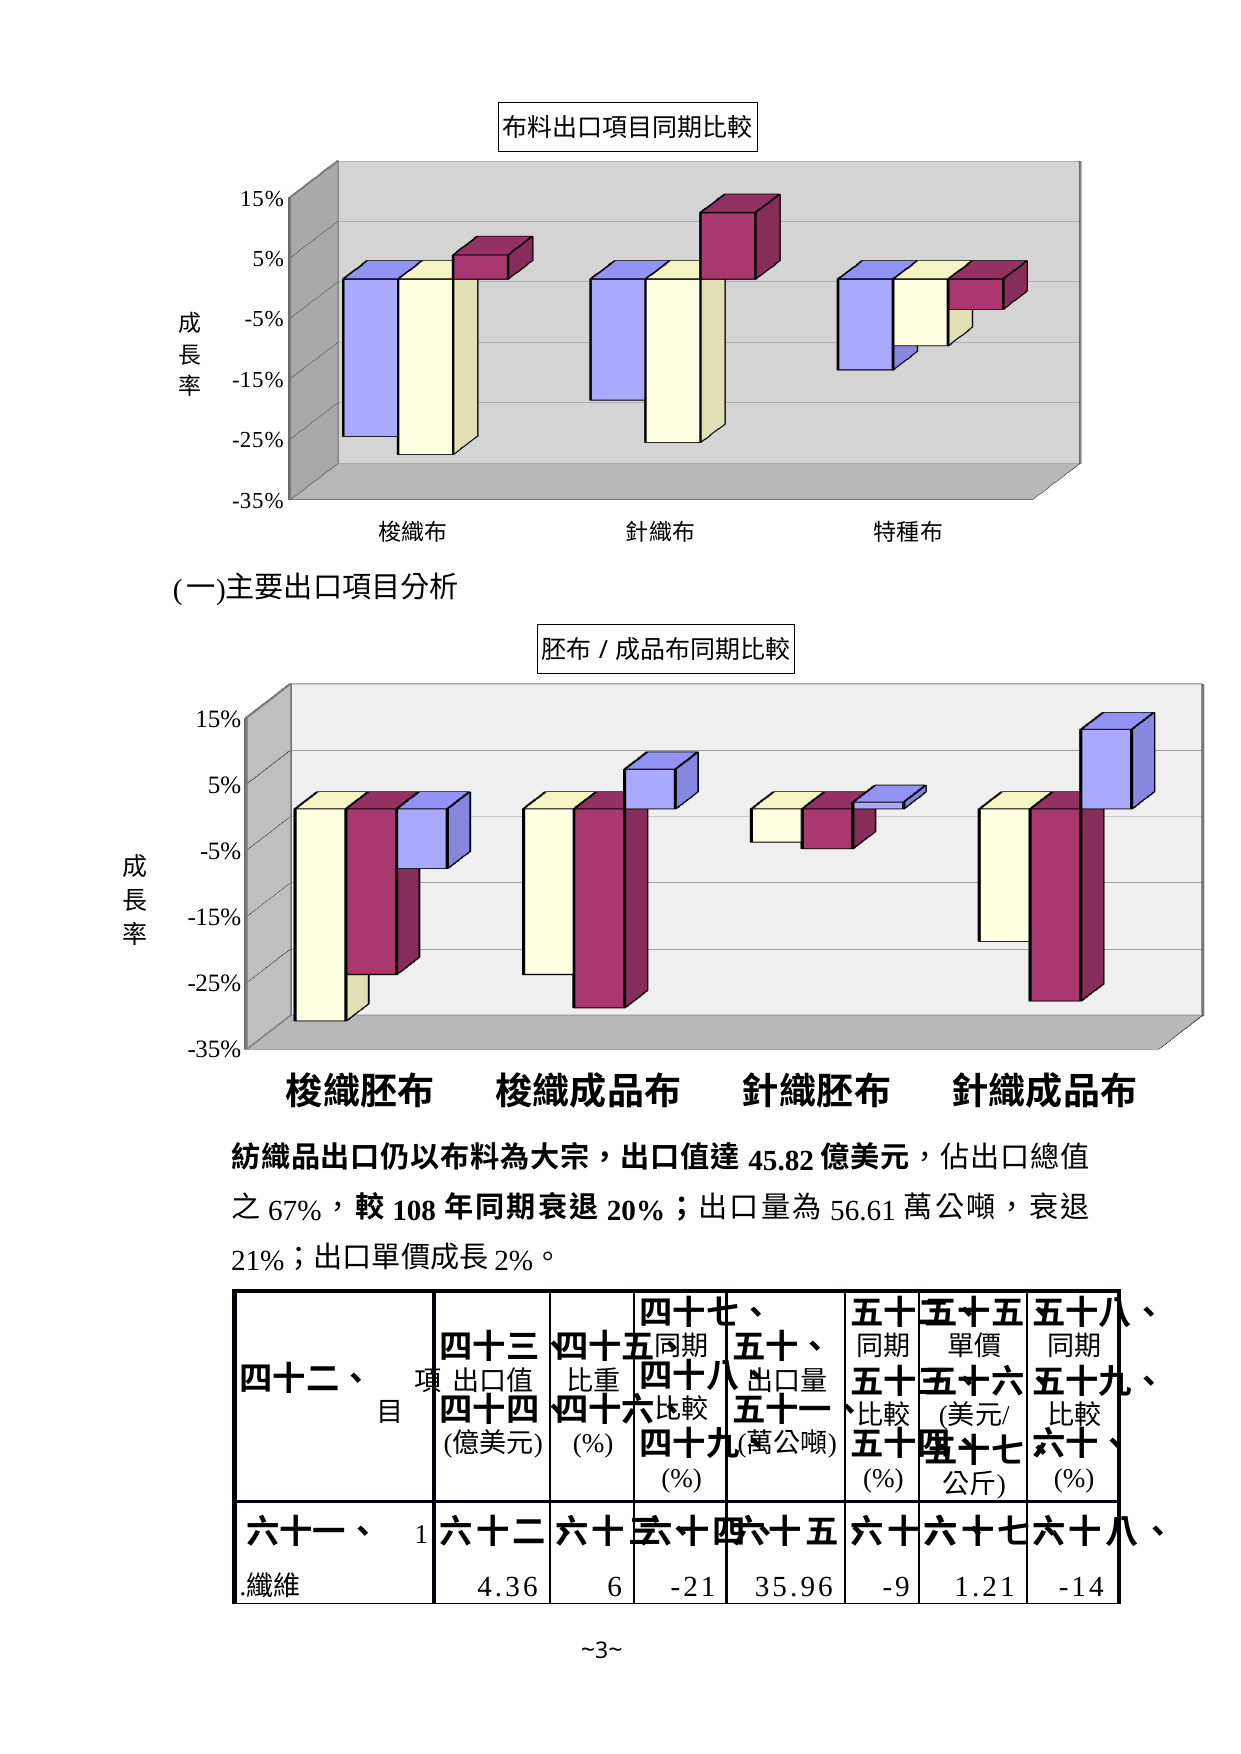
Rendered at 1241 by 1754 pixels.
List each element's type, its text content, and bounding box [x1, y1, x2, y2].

table_cell 6 [551, 1503, 633, 1603]
table_cell 1.21 [920, 1503, 1026, 1603]
table_cell -14 [1028, 1503, 1117, 1603]
table_header 同期 比較 (%) [1028, 1293, 1117, 1499]
table_header 出口值 (億美元) [436, 1293, 549, 1499]
table_header 出口量 (萬公噸) [728, 1293, 844, 1499]
text (一)主要出口項目分析 [173, 85, 1093, 606]
table_header 單價 (美元/ 公斤) [920, 1293, 1026, 1499]
table_header 同期 比較 (%) [846, 1293, 918, 1499]
table_cell 1.纖維 [237, 1503, 432, 1603]
table_cell -9 [846, 1503, 918, 1603]
table_cell 35.96 [728, 1503, 844, 1603]
text 紡織品出口仍以布料為大宗，出口值達45.82億美元，佔出口總值之67%，較108年同期衰退20%；出口量為56.61萬公噸，衰退21%；出口單價成長2%。 [231, 606, 1090, 1276]
table_header 比重 (%) [551, 1293, 633, 1499]
table_cell -21 [635, 1503, 725, 1603]
table_header 項 目 [237, 1293, 432, 1499]
table_header 同期 比較 (%) [635, 1293, 725, 1499]
table_cell 4.36 [436, 1503, 549, 1603]
